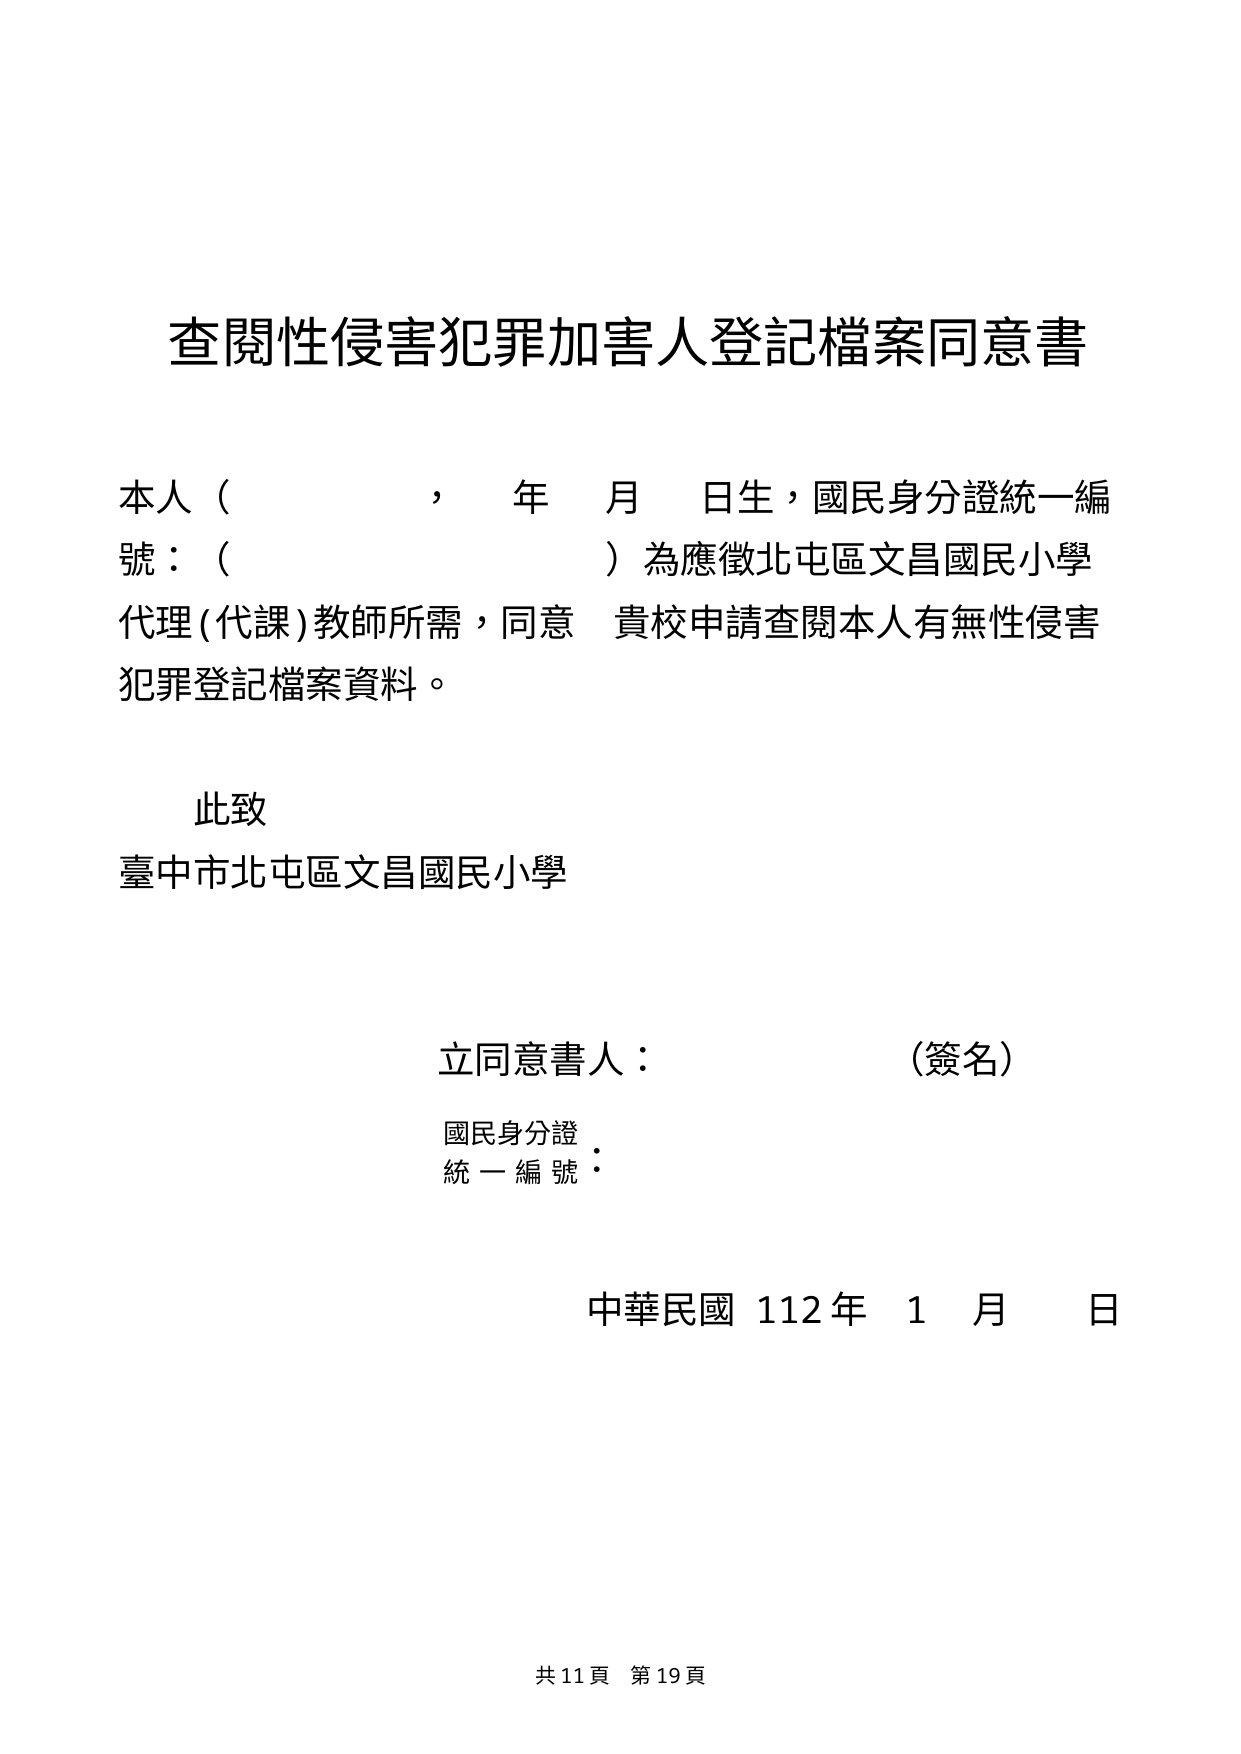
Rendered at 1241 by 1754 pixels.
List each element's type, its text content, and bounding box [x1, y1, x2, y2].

text 國民身分證統一編號： [118, 1078, 1122, 1203]
text 此致 [118, 766, 1122, 828]
text 臺中市北屯區文昌國民小學 [118, 828, 1122, 891]
text 查閱性侵害犯罪加害人登記檔案同意書 [118, 266, 1138, 391]
text 本人（ ， 年 月 日生，國民身分證統一編號：（ ）為應徵北屯區文昌國民小學代理(代課)教師所需，同意 貴校申請查閱本人有無性侵害犯罪登記檔案資料。 [118, 453, 1122, 703]
text 立同意書人： （簽名） [118, 1016, 1122, 1078]
text 中華民國 112年 1 月 日 [118, 1266, 1122, 1328]
